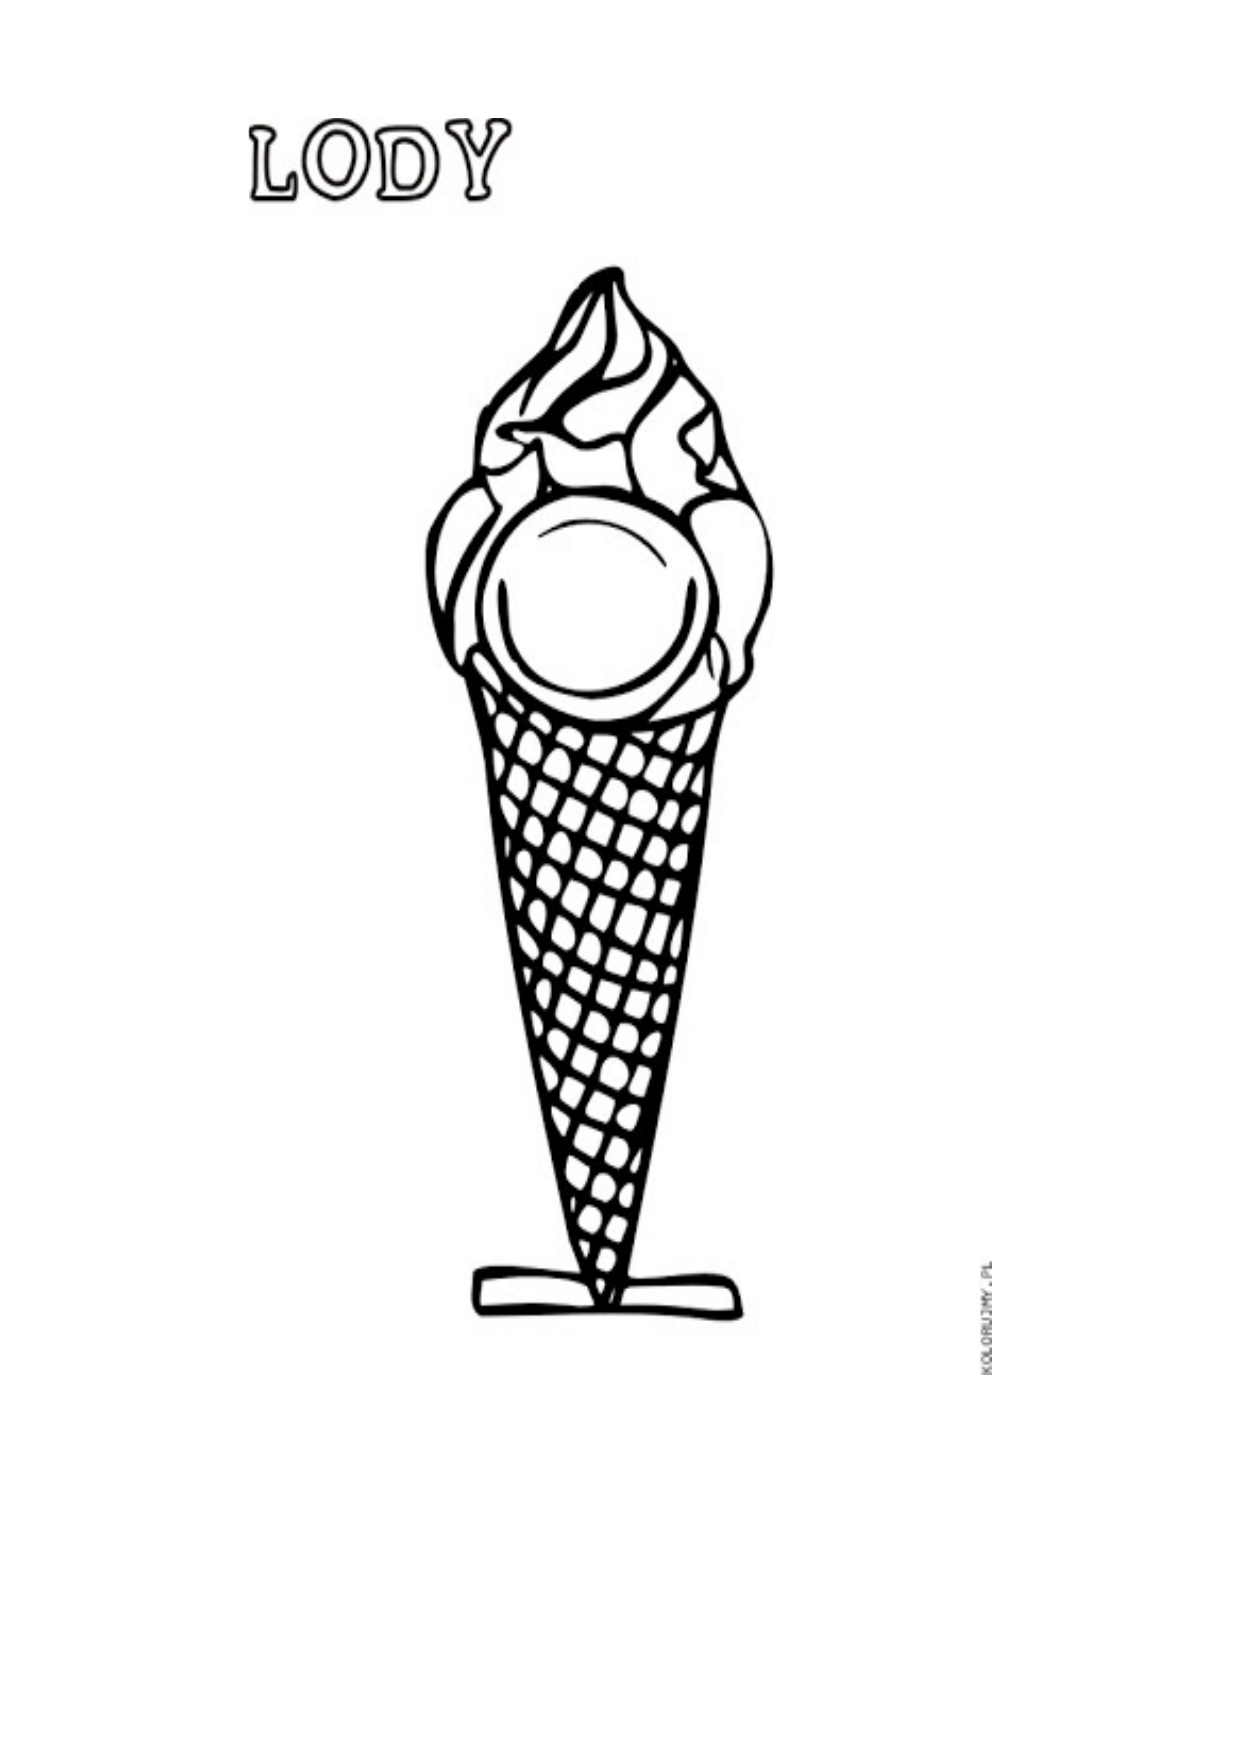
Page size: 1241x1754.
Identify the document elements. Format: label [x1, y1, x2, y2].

picture [248, 118, 992, 1375]
